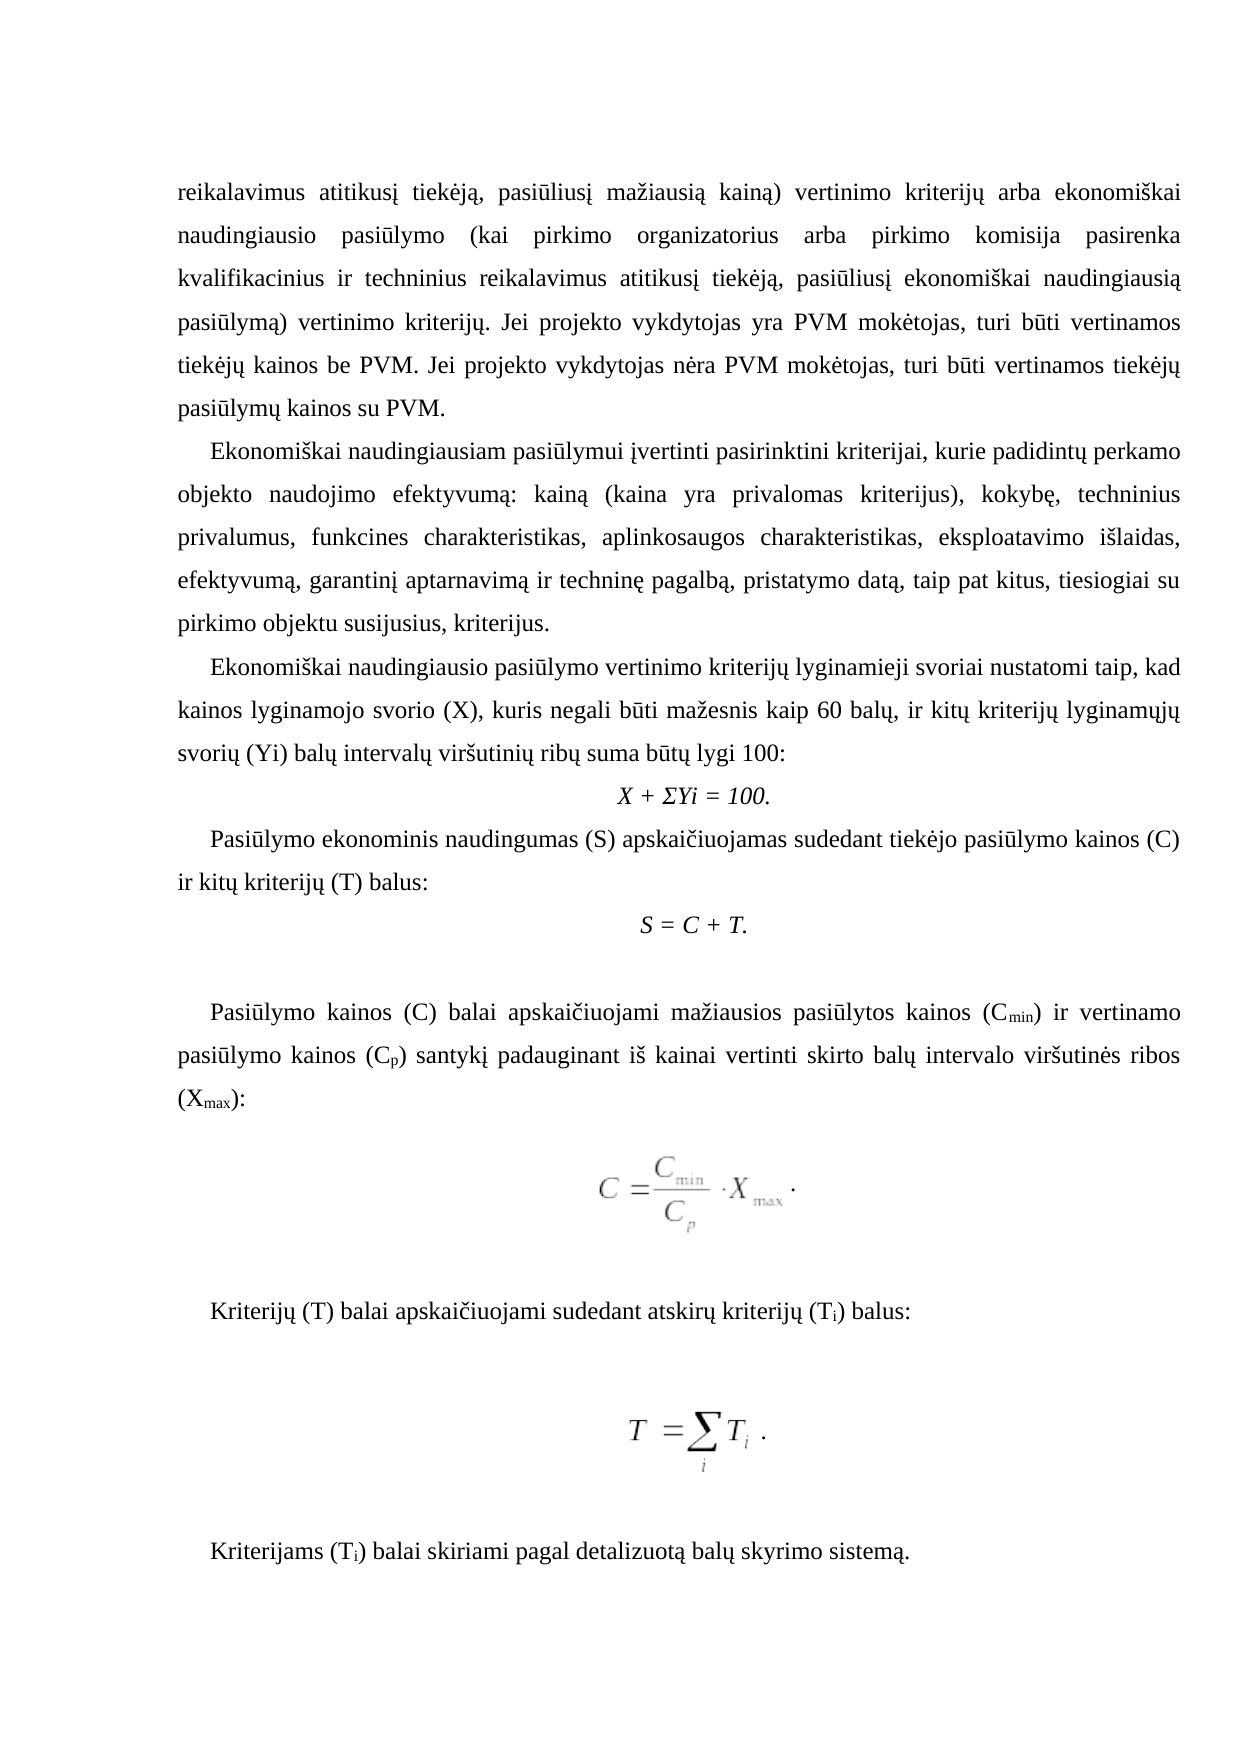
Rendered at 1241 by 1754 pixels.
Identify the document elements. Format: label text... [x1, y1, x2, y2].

text Ekonomiškai naudingiausio pasiūlymo vertinimo kriterijų lyginamieji svoriai nustatomi taip, kad kainos lyginamojo svorio (X), kuris negali būti mažesnis kaip 60 balų, ir kitų kriterijų lyginamųjų svorių (Yi) balų intervalų viršutinių ribų suma būtų lygi 100: [177, 652, 1181, 767]
text S = C + T. [177, 910, 1181, 939]
text X + ΣYi = 100. [177, 781, 1181, 810]
text . [177, 1126, 1181, 1238]
text Ekonomiškai naudingiausiam pasiūlymui įvertinti pasirinktini kriterijai, kurie padidintų perkamo objekto naudojimo efektyvumą: kainą (kaina yra privalomas kriterijus), kokybę, techninius privalumus, funkcines charakteristikas, aplinkosaugos charakteristikas, eksploatavimo išlaidas, efektyvumą, garantinį aptarnavimą ir techninę pagalbą, pristatymo datą, taip pat kitus, tiesiogiai su pirkimo objektu susijusius, kriterijus. [177, 436, 1181, 637]
text Pasiūlymo kainos (C) balai apskaičiuojami mažiausios pasiūlytos kainos (Cmin) ir vertinamo pasiūlymo kainos (Cp) santykį padauginant iš kainai vertinti skirto balų intervalo viršutinės ribos (Xmax): [177, 997, 1181, 1112]
text Kriterijų (T) balai apskaičiuojami sudedant atskirų kriterijų (Ti) balus: [177, 1296, 1181, 1324]
text . [177, 1382, 1181, 1479]
text Kriterijams (Ti) balai skiriami pagal detalizuotą balų skyrimo sistemą. [177, 1536, 1181, 1565]
text Pasiūlymo ekonominis naudingumas (S) apskaičiuojamas sudedant tiekėjo pasiūlymo kainos (C) ir kitų kriterijų (T) balus: [177, 824, 1181, 896]
text reikalavimus atitikusį tiekėją, pasiūliusį mažiausią kainą) vertinimo kriterijų arba ekonomiškai naudingiausio pasiūlymo (kai pirkimo organizatorius arba pirkimo komisija pasirenka kvalifikacinius ir techninius reikalavimus atitikusį tiekėją, pasiūliusį ekonomiškai naudingiausią pasiūlymą) vertinimo kriterijų. Jei projekto vykdytojas yra PVM mokėtojas, turi būti vertinamos tiekėjų kainos be PVM. Jei projekto vykdytojas nėra PVM mokėtojas, turi būti vertinamos tiekėjų pasiūlymų kainos su PVM. [177, 177, 1181, 422]
